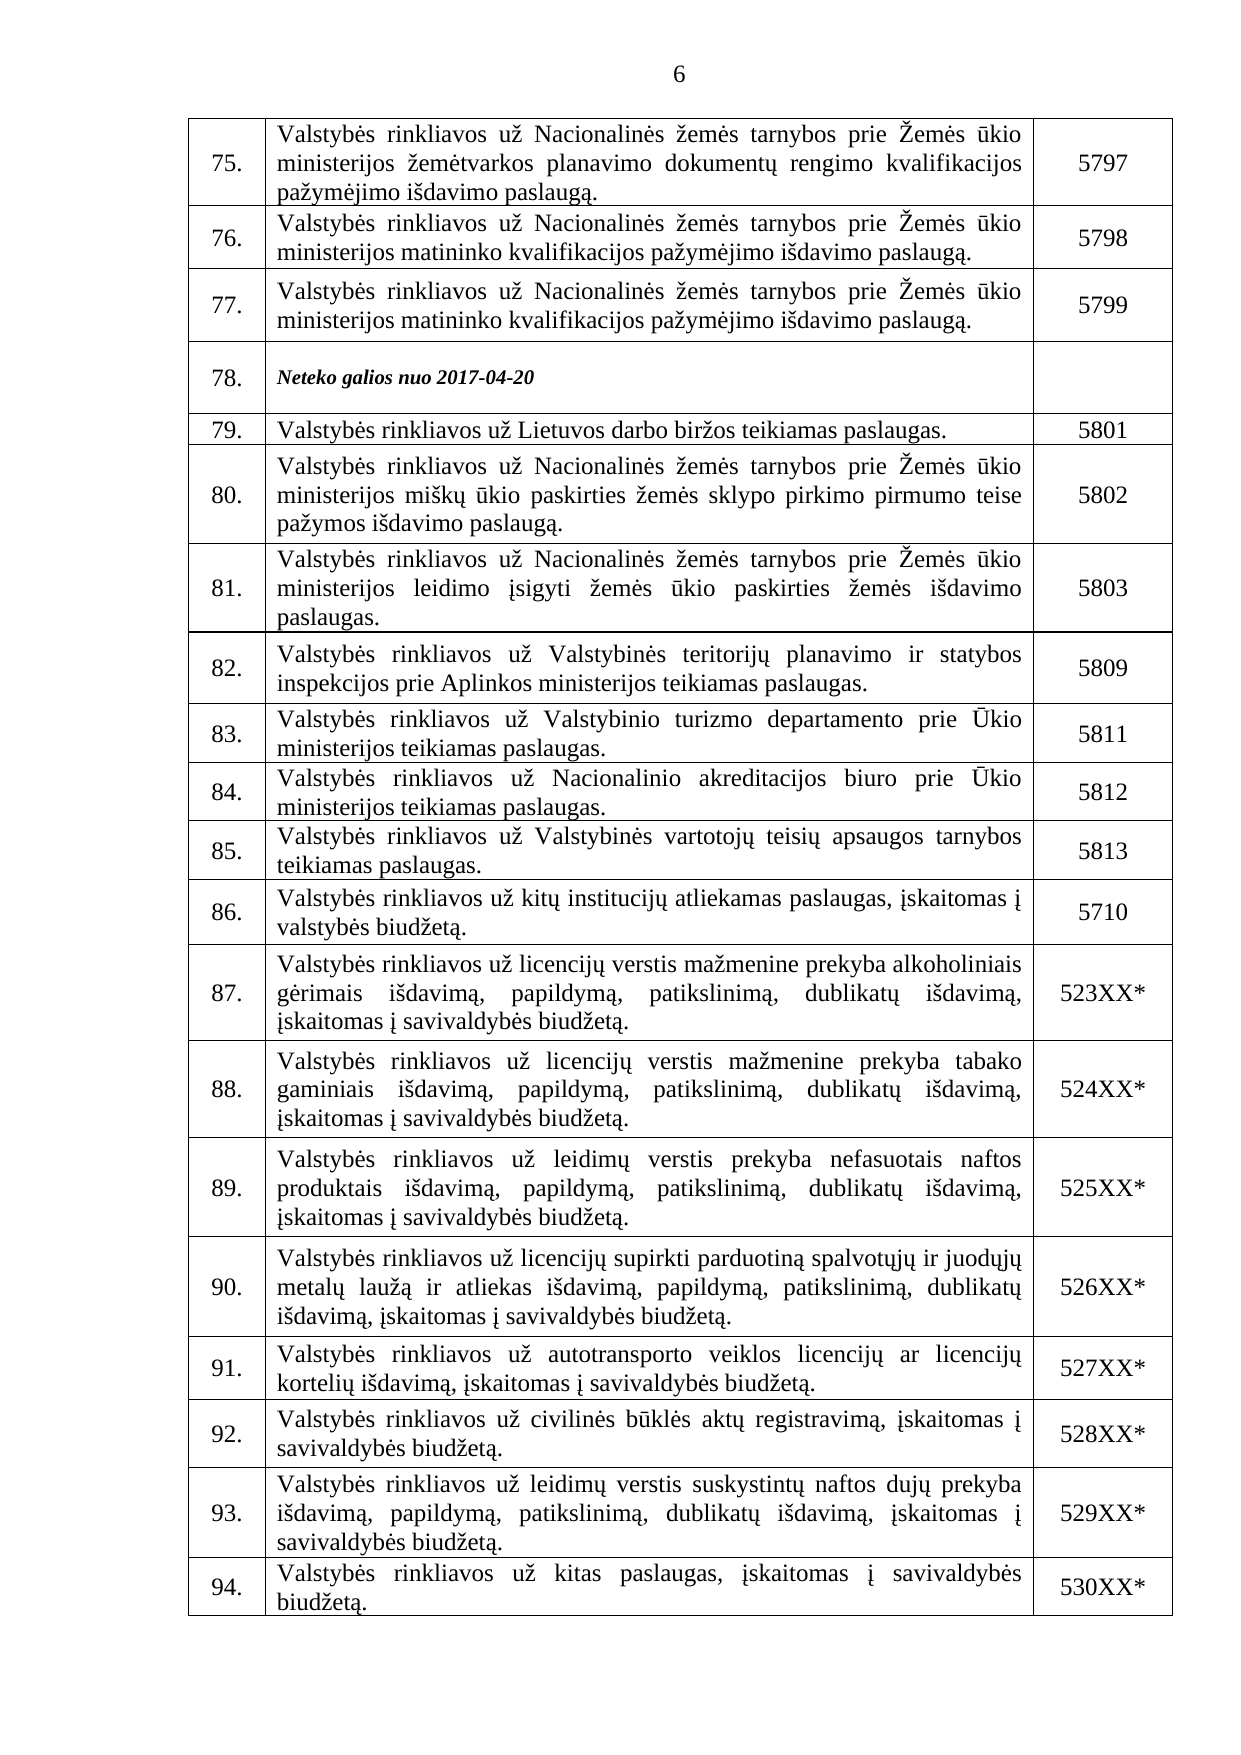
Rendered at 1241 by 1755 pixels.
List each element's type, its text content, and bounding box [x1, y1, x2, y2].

table_cell 523XX* [1034, 945, 1172, 1040]
table_cell 93. [189, 1468, 265, 1557]
table_cell [1034, 342, 1172, 413]
table_cell 5812 [1034, 763, 1172, 820]
table_cell 88. [189, 1041, 265, 1137]
table_cell Valstybės rinkliavos už Lietuvos darbo biržos teikiamas paslaugas. [266, 414, 1033, 444]
table_cell 82. [189, 633, 265, 703]
table_cell 529XX* [1034, 1468, 1172, 1557]
table_cell 75. [189, 119, 265, 205]
table_cell 5803 [1034, 544, 1172, 631]
table_cell 5797 [1034, 119, 1172, 205]
table_cell Valstybės rinkliavos už autotransporto veiklos licencijų ar licencijų kortelių išdavimą, įskaitomas į savivaldybės biudžetą. [266, 1337, 1033, 1399]
table_cell 85. [189, 821, 265, 879]
table_cell 5811 [1034, 704, 1172, 762]
table_cell Valstybės rinkliavos už Nacionalinio akreditacijos biuro prie Ūkio ministerijos teikiamas paslaugas. [266, 763, 1033, 820]
table_cell 5798 [1034, 206, 1172, 268]
table_cell Valstybės rinkliavos už kitas paslaugas, įskaitomas į savivaldybės biudžetą. [266, 1558, 1033, 1615]
table_cell Valstybės rinkliavos už Valstybinės vartotojų teisių apsaugos tarnybos teikiamas paslaugas. [266, 821, 1033, 879]
table_cell Valstybės rinkliavos už licencijų verstis mažmenine prekyba tabako gaminiais išdavimą, papildymą, patikslinimą, dublikatų išdavimą, įskaitomas į savivaldybės biudžetą. [266, 1041, 1033, 1137]
table_cell 5710 [1034, 880, 1172, 943]
table_cell 94. [189, 1558, 265, 1615]
table_cell 527XX* [1034, 1337, 1172, 1399]
table_cell Valstybės rinkliavos už licencijų verstis mažmenine prekyba alkoholiniais gėrimais išdavimą, papildymą, patikslinimą, dublikatų išdavimą, įskaitomas į savivaldybės biudžetą. [266, 945, 1033, 1040]
table_cell 92. [189, 1400, 265, 1467]
table_cell Valstybės rinkliavos už leidimų verstis prekyba nefasuotais naftos produktais išdavimą, papildymą, patikslinimą, dublikatų išdavimą, įskaitomas į savivaldybės biudžetą. [266, 1138, 1033, 1236]
table_cell 83. [189, 704, 265, 762]
table_cell 86. [189, 880, 265, 943]
table_cell Valstybės rinkliavos už Nacionalinės žemės tarnybos prie Žemės ūkio ministerijos žemėtvarkos planavimo dokumentų rengimo kvalifikacijos pažymėjimo išdavimo paslaugą. [266, 119, 1033, 205]
table_cell Valstybės rinkliavos už Nacionalinės žemės tarnybos prie Žemės ūkio ministerijos leidimo įsigyti žemės ūkio paskirties žemės išdavimo paslaugas. [266, 544, 1033, 631]
table_cell 5813 [1034, 821, 1172, 879]
table_cell 525XX* [1034, 1138, 1172, 1236]
table_cell 5809 [1034, 633, 1172, 703]
table_cell 91. [189, 1337, 265, 1399]
table_cell Valstybės rinkliavos už Valstybinės teritorijų planavimo ir statybos inspekcijos prie Aplinkos ministerijos teikiamas paslaugas. [266, 633, 1033, 703]
table_cell 77. [189, 269, 265, 341]
table_cell 5801 [1034, 414, 1172, 444]
table_cell 76. [189, 206, 265, 268]
table_cell Valstybės rinkliavos už leidimų verstis suskystintų naftos dujų prekyba išdavimą, papildymą, patikslinimą, dublikatų išdavimą, įskaitomas į savivaldybės biudžetą. [266, 1468, 1033, 1557]
table_cell Valstybės rinkliavos už Nacionalinės žemės tarnybos prie Žemės ūkio ministerijos matininko kvalifikacijos pažymėjimo išdavimo paslaugą. [266, 269, 1033, 341]
table_cell Valstybės rinkliavos už kitų institucijų atliekamas paslaugas, įskaitomas į valstybės biudžetą. [266, 880, 1033, 943]
table_cell Valstybės rinkliavos už Nacionalinės žemės tarnybos prie Žemės ūkio ministerijos miškų ūkio paskirties žemės sklypo pirkimo pirmumo teise pažymos išdavimo paslaugą. [266, 445, 1033, 543]
table_cell 81. [189, 544, 265, 631]
table_cell 530XX* [1034, 1558, 1172, 1615]
table_cell 5802 [1034, 445, 1172, 543]
table_cell 90. [189, 1237, 265, 1336]
table_cell 78. [189, 342, 265, 413]
table_cell Neteko galios nuo 2017-04-20 [266, 342, 1033, 413]
table_cell 528XX* [1034, 1400, 1172, 1467]
table_cell Valstybės rinkliavos už licencijų supirkti parduotiną spalvotųjų ir juodųjų metalų laužą ir atliekas išdavimą, papildymą, patikslinimą, dublikatų išdavimą, įskaitomas į savivaldybės biudžetą. [266, 1237, 1033, 1336]
table_cell 80. [189, 445, 265, 543]
table_cell 87. [189, 945, 265, 1040]
table_cell 89. [189, 1138, 265, 1236]
table_cell 79. [189, 414, 265, 444]
table_cell Valstybės rinkliavos už Nacionalinės žemės tarnybos prie Žemės ūkio ministerijos matininko kvalifikacijos pažymėjimo išdavimo paslaugą. [266, 206, 1033, 268]
table_cell Valstybės rinkliavos už Valstybinio turizmo departamento prie Ūkio ministerijos teikiamas paslaugas. [266, 704, 1033, 762]
table_cell 84. [189, 763, 265, 820]
table_cell 5799 [1034, 269, 1172, 341]
table_cell 526XX* [1034, 1237, 1172, 1336]
table_cell 524XX* [1034, 1041, 1172, 1137]
table_cell Valstybės rinkliavos už civilinės būklės aktų registravimą, įskaitomas į savivaldybės biudžetą. [266, 1400, 1033, 1467]
